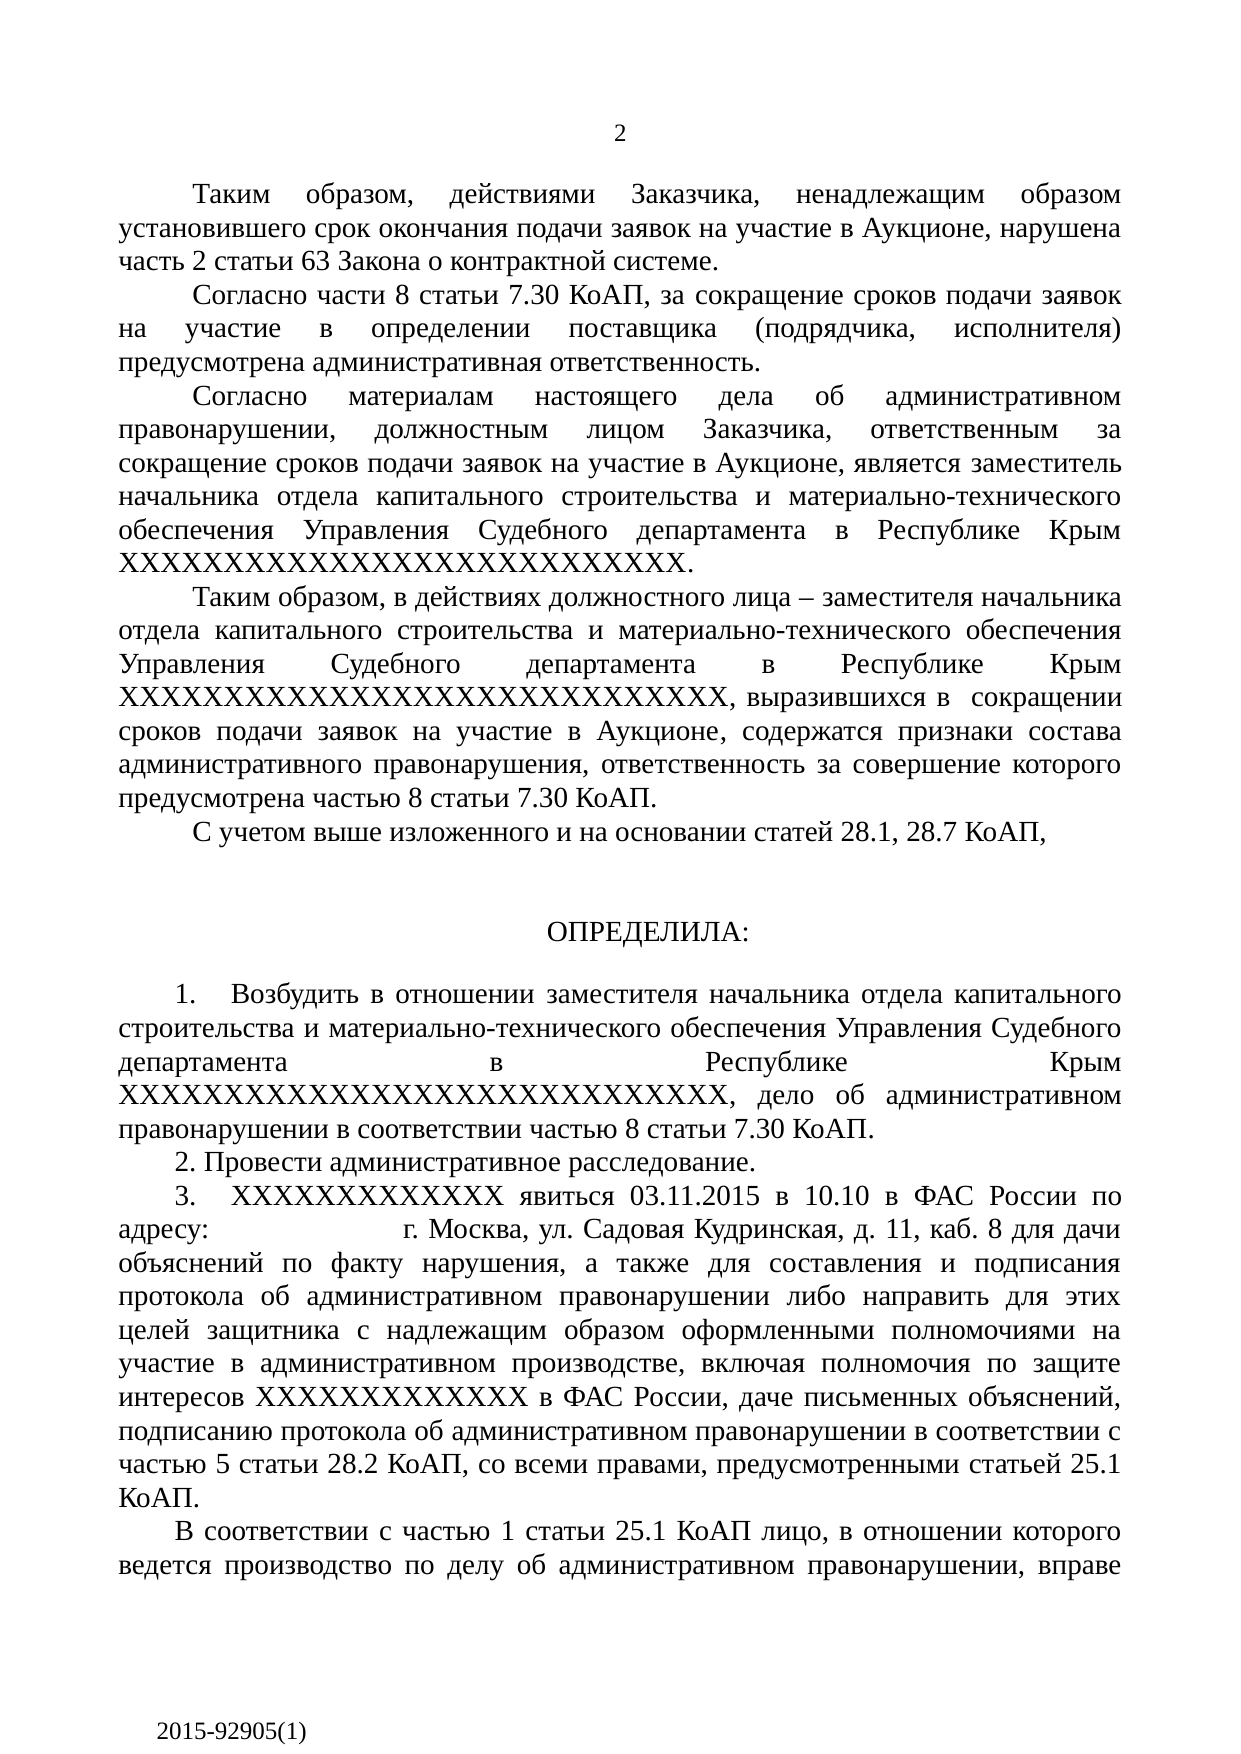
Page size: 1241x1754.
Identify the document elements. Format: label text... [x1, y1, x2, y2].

text Таким образом, в действиях должностного лица – заместителя начальника отдела капитального строительства и материально-технического обеспечения Управления Судебного департамента в Республике Крым XXXXXXXXXXXXXXXXXXXXXXXXXXXXX, выразившихся в сокращении сроков подачи заявок на участие в Аукционе, содержатся признаки состава административного правонарушения, ответственность за совершение которого предусмотрена частью 8 статьи 7.30 КоАП. [118, 579, 1122, 814]
text С учетом выше изложенного и на основании статей 28.1, 28.7 КоАП, [118, 814, 1122, 847]
text Таким образом, действиями Заказчика, ненадлежащим образом установившего срок окончания подачи заявок на участие в Аукционе, нарушена часть 2 статьи 63 Закона о контрактной системе. [118, 176, 1122, 277]
list XXXXXXXXXXXXX явиться 03.11.2015 в 10.10 в ФАС России по адресу: г. Москва, ул. Садовая Кудринская, д. 11, каб. 8 для дачи объяснений по факту нарушения, а также для составления и подписания протокола об административном правонарушении либо направить для этих целей защитника с надлежащим образом оформленными полномочиями на участие в административном производстве, включая полномочия по защите интересов XXXXXXXXXXXXX в ФАС России, даче письменных объяснений, подписанию протокола об административном правонарушении в соответствии с частью 5 статьи 28.2 КоАП, со всеми правами, предусмотренными статьей 25.1 КоАП. [118, 1178, 1122, 1513]
text 2. Провести административное расследование. [118, 1144, 1122, 1178]
text Согласно материалам настоящего дела об административном правонарушении, должностным лицом Заказчика, ответственным за сокращение сроков подачи заявок на участие в Аукционе, является заместитель начальника отдела капитального строительства и материально-технического обеспечения Управления Судебного департамента в Республике Крым XXXXXXXXXXXXXXXXXXXXXXXXXXX. [118, 378, 1122, 579]
list Возбудить в отношении заместителя начальника отдела капитального строительства и материально-технического обеспечения Управления Судебного департамента в Республике Крым XXXXXXXXXXXXXXXXXXXXXXXXXXXXX, дело об административном правонарушении в соответствии частью 8 статьи 7.30 КоАП. [118, 977, 1122, 1144]
text Согласно части 8 статьи 7.30 КоАП, за сокращение сроков подачи заявок на участие в определении поставщика (подрядчика, исполнителя) предусмотрена административная ответственность. [118, 277, 1122, 378]
text ОПРЕДЕЛИЛА: [118, 914, 1122, 948]
text В соответствии с частью 1 статьи 25.1 КоАП лицо, в отношении которого ведется производство по делу об административном правонарушении, вправе [118, 1513, 1122, 1580]
